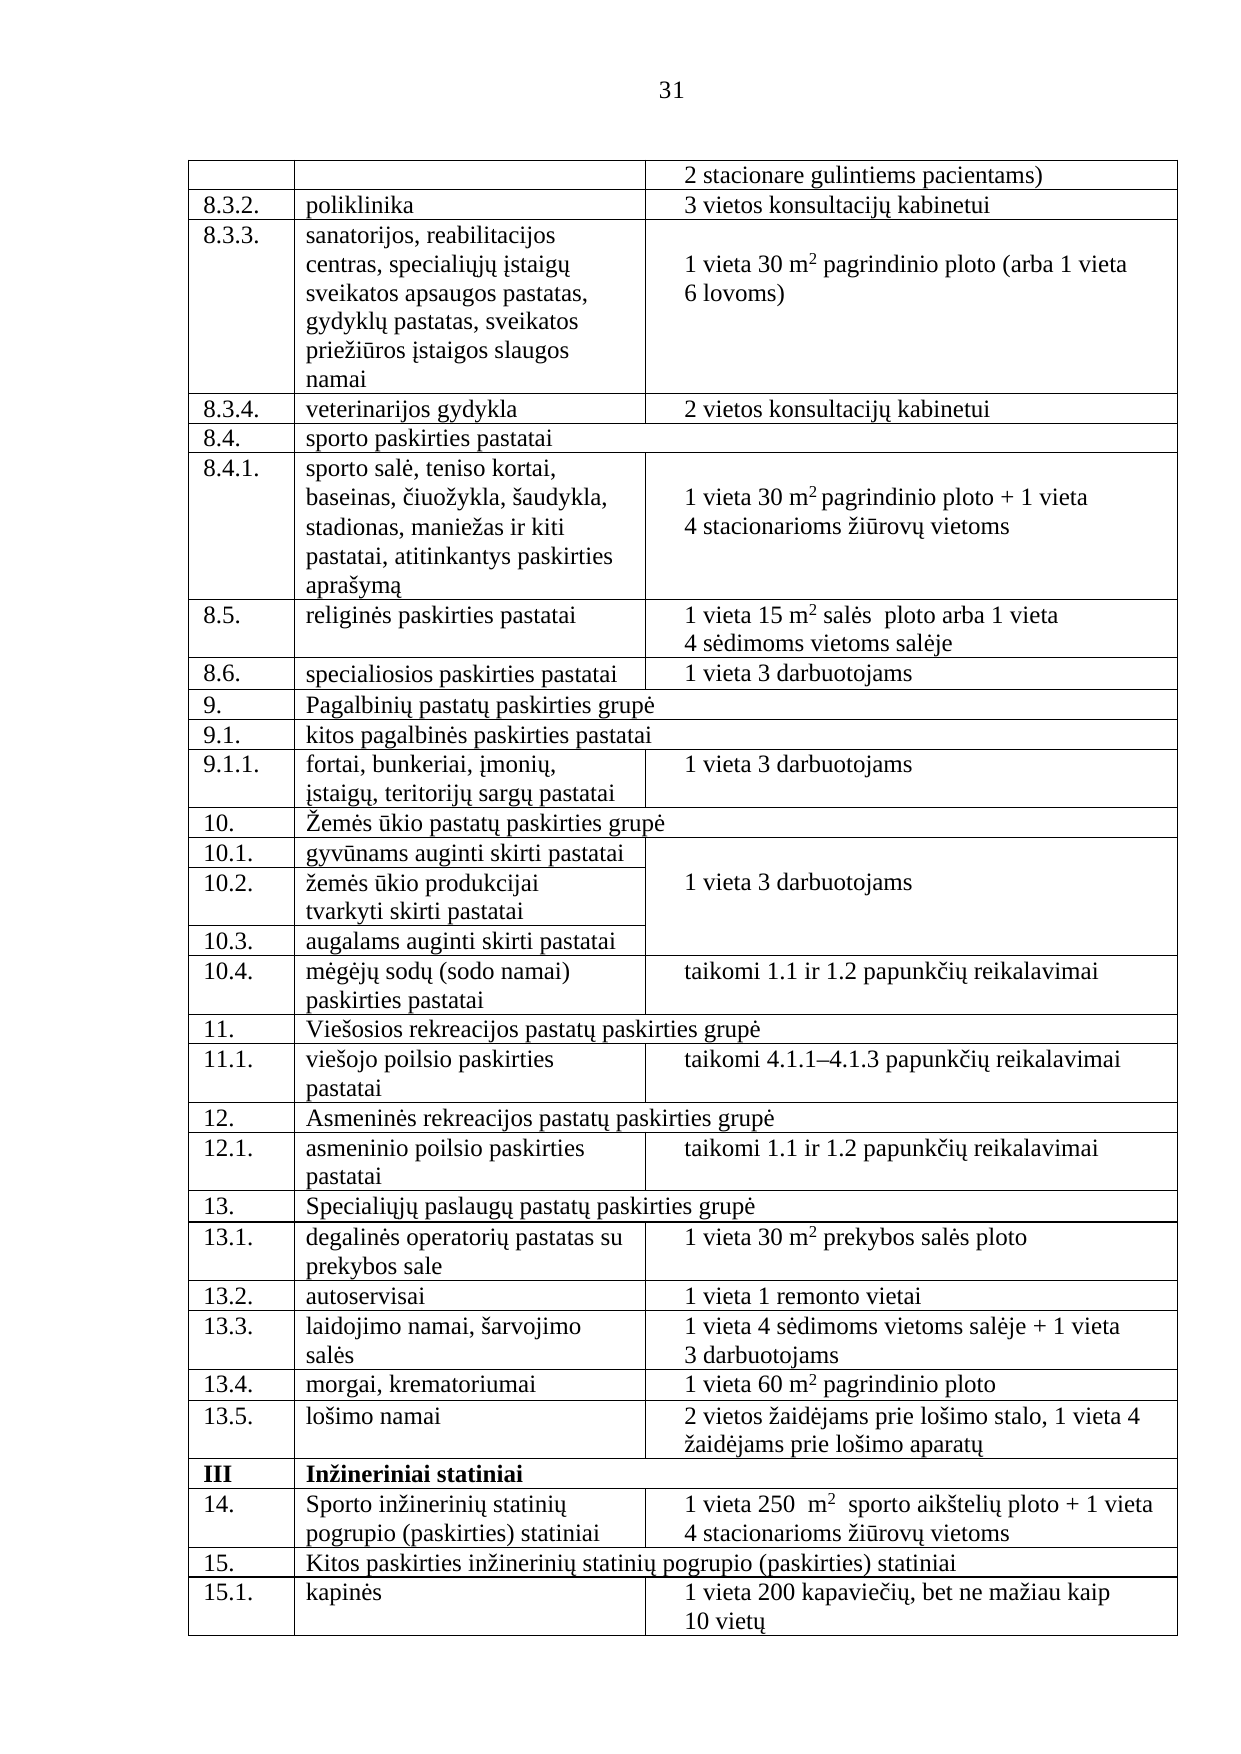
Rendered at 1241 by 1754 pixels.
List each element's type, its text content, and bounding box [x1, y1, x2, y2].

table_cell 8.5. [189, 600, 294, 657]
table_cell 1 vieta 15 m2 salės ploto arba 1 vieta 4 sėdimoms vietoms salėje [646, 600, 1177, 657]
table_cell 13. [189, 1191, 294, 1221]
table_cell 1 vieta 250 m2 sporto aikštelių ploto + 1 vieta 4 stacionarioms žiūrovų vietoms [646, 1489, 1177, 1547]
table_cell taikomi 4.1.1–4.1.3 papunkčių reikalavimai [646, 1044, 1177, 1102]
table_cell 1 vieta 200 kapaviečių, bet ne mažiau kaip 10 vietų [646, 1578, 1177, 1635]
table_cell 1 vieta 4 sėdimoms vietoms salėje + 1 vieta 3 darbuotojams [646, 1311, 1177, 1368]
table_cell 10.2. [189, 868, 294, 925]
table_cell 8.3.3. [189, 220, 294, 393]
table_cell autoservisai [295, 1281, 645, 1310]
table_cell 1 vieta 3 darbuotojams [646, 838, 1177, 955]
table_cell 10.3. [189, 926, 294, 955]
table_cell Inžineriniai statiniai [295, 1459, 1177, 1488]
table_cell 9. [189, 690, 294, 719]
table_cell 8.6. [189, 658, 294, 689]
table_cell gyvūnams auginti skirti pastatai [295, 838, 645, 867]
table_cell 3 vietos konsultacijų kabinetui [646, 190, 1177, 219]
table_cell 13.2. [189, 1281, 294, 1310]
table_cell 8.4.1. [189, 453, 294, 599]
table_cell Viešosios rekreacijos pastatų paskirties grupė [295, 1015, 1177, 1043]
table_cell degalinės operatorių pastatas su prekybos sale [295, 1223, 645, 1280]
table_cell Žemės ūkio pastatų paskirties grupė [295, 808, 1177, 837]
table_cell viešojo poilsio paskirties pastatai [295, 1044, 645, 1102]
table_cell fortai, bunkeriai, įmonių, įstaigų, teritorijų sargų pastatai [295, 750, 645, 807]
table_cell 2 vietos žaidėjams prie lošimo stalo, 1 vieta 4 žaidėjams prie lošimo aparatų [646, 1401, 1177, 1458]
table_cell Asmeninės rekreacijos pastatų paskirties grupė [295, 1103, 1177, 1132]
table_cell 8.3.4. [189, 394, 294, 422]
table_cell Kitos paskirties inžinerinių statinių pogrupio (paskirties) statiniai [295, 1548, 1177, 1576]
table_cell 1 vieta 30 m2 pagrindinio ploto (arba 1 vieta 6 lovoms) [646, 220, 1177, 393]
table_cell Pagalbinių pastatų paskirties grupė [295, 690, 1177, 719]
table_cell [189, 161, 294, 189]
table_cell augalams auginti skirti pastatai [295, 926, 645, 955]
table_cell [295, 161, 645, 189]
table_cell sporto salė, teniso kortai, baseinas, čiuožykla, šaudykla, stadionas, maniežas ir kiti pastatai, atitinkantys paskirties aprašymą [295, 453, 645, 599]
table_cell 8.4. [189, 424, 294, 452]
table_cell 12.1. [189, 1133, 294, 1190]
table_cell 13.4. [189, 1370, 294, 1400]
table_cell Specialiųjų paslaugų pastatų paskirties grupė [295, 1191, 1177, 1221]
table_cell III [189, 1459, 294, 1488]
table_cell 10.1. [189, 838, 294, 867]
table_cell 11.1. [189, 1044, 294, 1102]
table_cell 8.3.2. [189, 190, 294, 219]
table_cell 13.1. [189, 1223, 294, 1280]
table_cell 15. [189, 1548, 294, 1576]
table_cell veterinarijos gydykla [295, 394, 645, 422]
table_cell 14. [189, 1489, 294, 1547]
table_cell 2 vietos konsultacijų kabinetui [646, 394, 1177, 422]
table_cell 1 vieta 30 m2 pagrindinio ploto + 1 vieta 4 stacionarioms žiūrovų vietoms [646, 453, 1177, 599]
table_cell 13.5. [189, 1401, 294, 1458]
table_cell 1 vieta 60 m2 pagrindinio ploto [646, 1370, 1177, 1400]
table_cell 10.4. [189, 956, 294, 1013]
table_cell 9.1. [189, 720, 294, 748]
table_cell 12. [189, 1103, 294, 1132]
table_cell sanatorijos, reabilitacijos centras, specialiųjų įstaigų sveikatos apsaugos pastatas, gydyklų pastatas, sveikatos priežiūros įstaigos slaugos namai [295, 220, 645, 393]
table_cell poliklinika [295, 190, 645, 219]
table_cell taikomi 1.1 ir 1.2 papunkčių reikalavimai [646, 956, 1177, 1013]
table_cell žemės ūkio produkcijai tvarkyti skirti pastatai [295, 868, 645, 925]
table_cell 11. [189, 1015, 294, 1043]
table_cell mėgėjų sodų (sodo namai) paskirties pastatai [295, 956, 645, 1013]
table_cell lošimo namai [295, 1401, 645, 1458]
table_cell morgai, krematoriumai [295, 1370, 645, 1400]
table_cell 1 vieta 3 darbuotojams [646, 750, 1177, 807]
table_cell laidojimo namai, šarvojimo salės [295, 1311, 645, 1368]
table_cell Sporto inžinerinių statinių pogrupio (paskirties) statiniai [295, 1489, 645, 1547]
table_cell taikomi 1.1 ir 1.2 papunkčių reikalavimai [646, 1133, 1177, 1190]
table_cell kitos pagalbinės paskirties pastatai [295, 720, 1177, 748]
table_cell specialiosios paskirties pastatai [295, 658, 645, 689]
table_cell 9.1.1. [189, 750, 294, 807]
table_cell 1 vieta 1 remonto vietai [646, 1281, 1177, 1310]
table_cell 10. [189, 808, 294, 837]
table_cell sporto paskirties pastatai [295, 424, 1177, 452]
table_cell kapinės [295, 1578, 645, 1635]
table_cell 1 vieta 30 m2 prekybos salės ploto [646, 1223, 1177, 1280]
table_cell 15.1. [189, 1578, 294, 1635]
table_cell asmeninio poilsio paskirties pastatai [295, 1133, 645, 1190]
table_cell 13.3. [189, 1311, 294, 1368]
table_cell 1 vieta 3 darbuotojams [646, 658, 1177, 689]
table_cell 2 stacionare gulintiems pacientams) [646, 161, 1177, 189]
table_cell religinės paskirties pastatai [295, 600, 645, 657]
